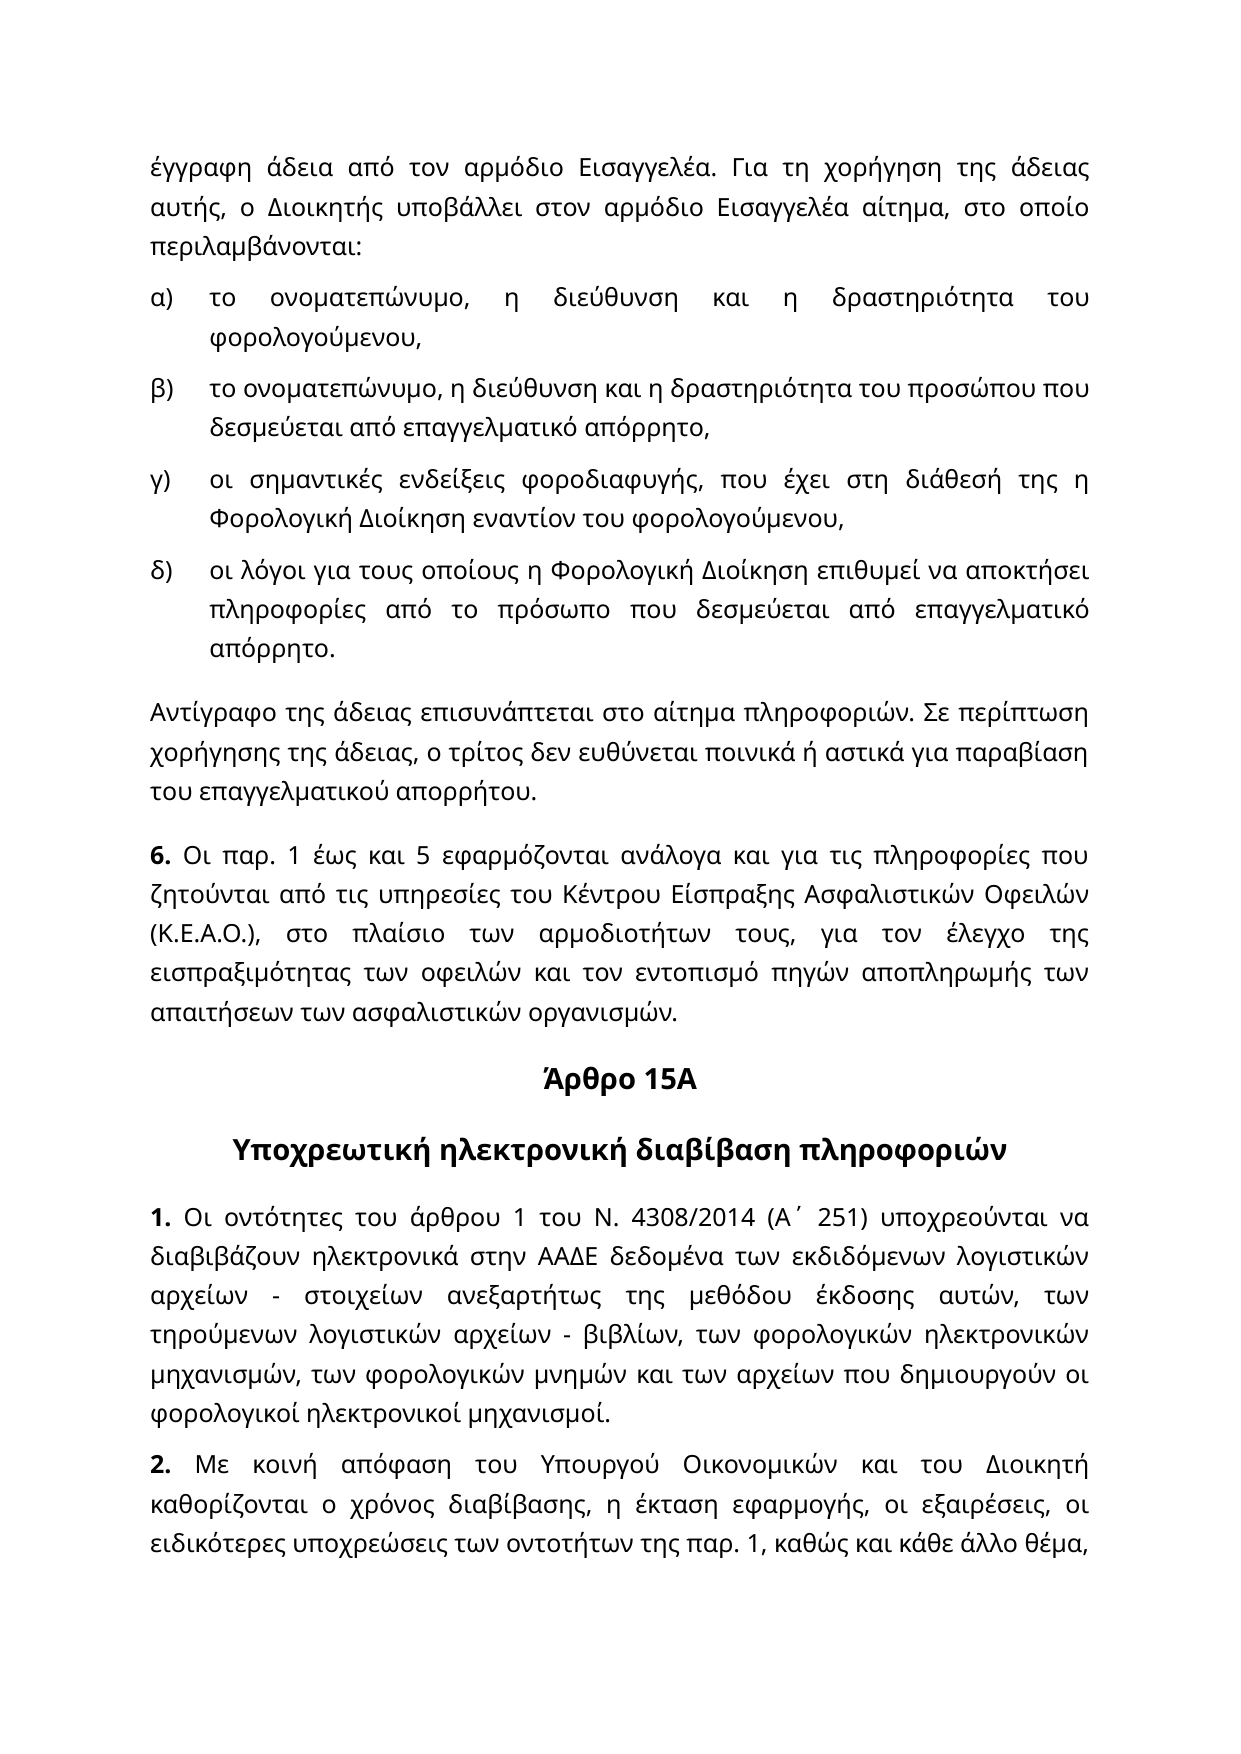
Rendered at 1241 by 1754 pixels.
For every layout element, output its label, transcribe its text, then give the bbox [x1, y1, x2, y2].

text 2. Με κοινή απόφαση του Υπουργού Οικονομικών και του Διοικητή καθορίζονται ο χρόνος διαβίβασης, η έκταση εφαρμογής, οι εξαιρέσεις, οι ειδικότερες υποχρεώσεις των οντοτήτων της παρ. 1, καθώς και κάθε άλλο θέμα, [150, 1447, 1090, 1559]
list α) το ονοματεπώνυμο, η διεύθυνση και η δραστηριότητα του φορολογούμενου, [150, 280, 1090, 353]
text έγγραφη άδεια από τον αρμόδιο Εισαγγελέα. Για τη χορήγηση της άδειας αυτής, ο Διοικητής υποβάλλει στον αρμόδιο Εισαγγελέα αίτημα, στο οποίο περιλαμβάνονται: [150, 150, 1090, 262]
subtitle Άρθρο 15Α [150, 1058, 1090, 1098]
text 6. Οι παρ. 1 έως και 5 εφαρμόζονται ανάλογα και για τις πληροφορίες που ζητούνται από τις υπηρεσίες του Κέντρου Είσπραξης Ασφαλιστικών Οφειλών (Κ.Ε.Α.Ο.), στο πλαίσιο των αρμοδιοτήτων τους, για τον έλεγχο της εισπραξιμότητας των οφειλών και τον εντοπισμό πηγών αποπληρωμής των απαιτήσεων των ασφαλιστικών οργανισμών. [150, 837, 1090, 1028]
text 1. Οι οντότητες του άρθρου 1 του Ν. 4308/2014 (Α΄ 251) υποχρεούνται να διαβιβάζουν ηλεκτρονικά στην ΑΑΔΕ δεδομένα των εκδιδόμενων λογιστικών αρχείων - στοιχείων ανεξαρτήτως της μεθόδου έκδοσης αυτών, των τηρούμενων λογιστικών αρχείων - βιβλίων, των φορολογικών ηλεκτρονικών μηχανισμών, των φορολογικών μνημών και των αρχείων που δημιουργούν οι φορολογικοί ηλεκτρονικοί μηχανισμοί. [150, 1199, 1090, 1429]
list β) το ονοματεπώνυμο, η διεύθυνση και η δραστηριότητα του προσώπου που δεσμεύεται από επαγγελματικό απόρρητο, [150, 371, 1090, 444]
subtitle Υποχρεωτική ηλεκτρονική διαβίβαση πληροφοριών [150, 1129, 1090, 1169]
text Αντίγραφο της άδειας επισυνάπτεται στο αίτημα πληροφοριών. Σε περίπτωση χορήγησης της άδειας, ο τρίτος δεν ευθύνεται ποινικά ή αστικά για παραβίαση του επαγγελματικού απορρήτου. [150, 695, 1090, 807]
list δ) οι λόγοι για τους οποίους η Φορολογική Διοίκηση επιθυμεί να αποκτήσει πληροφορίες από το πρόσωπο που δεσμεύεται από επαγγελματικό απόρρητο. [150, 552, 1090, 665]
list γ) οι σημαντικές ενδείξεις φοροδιαφυγής, που έχει στη διάθεσή της η Φορολογική Διοίκηση εναντίον του φορολογούμενου, [150, 462, 1090, 535]
